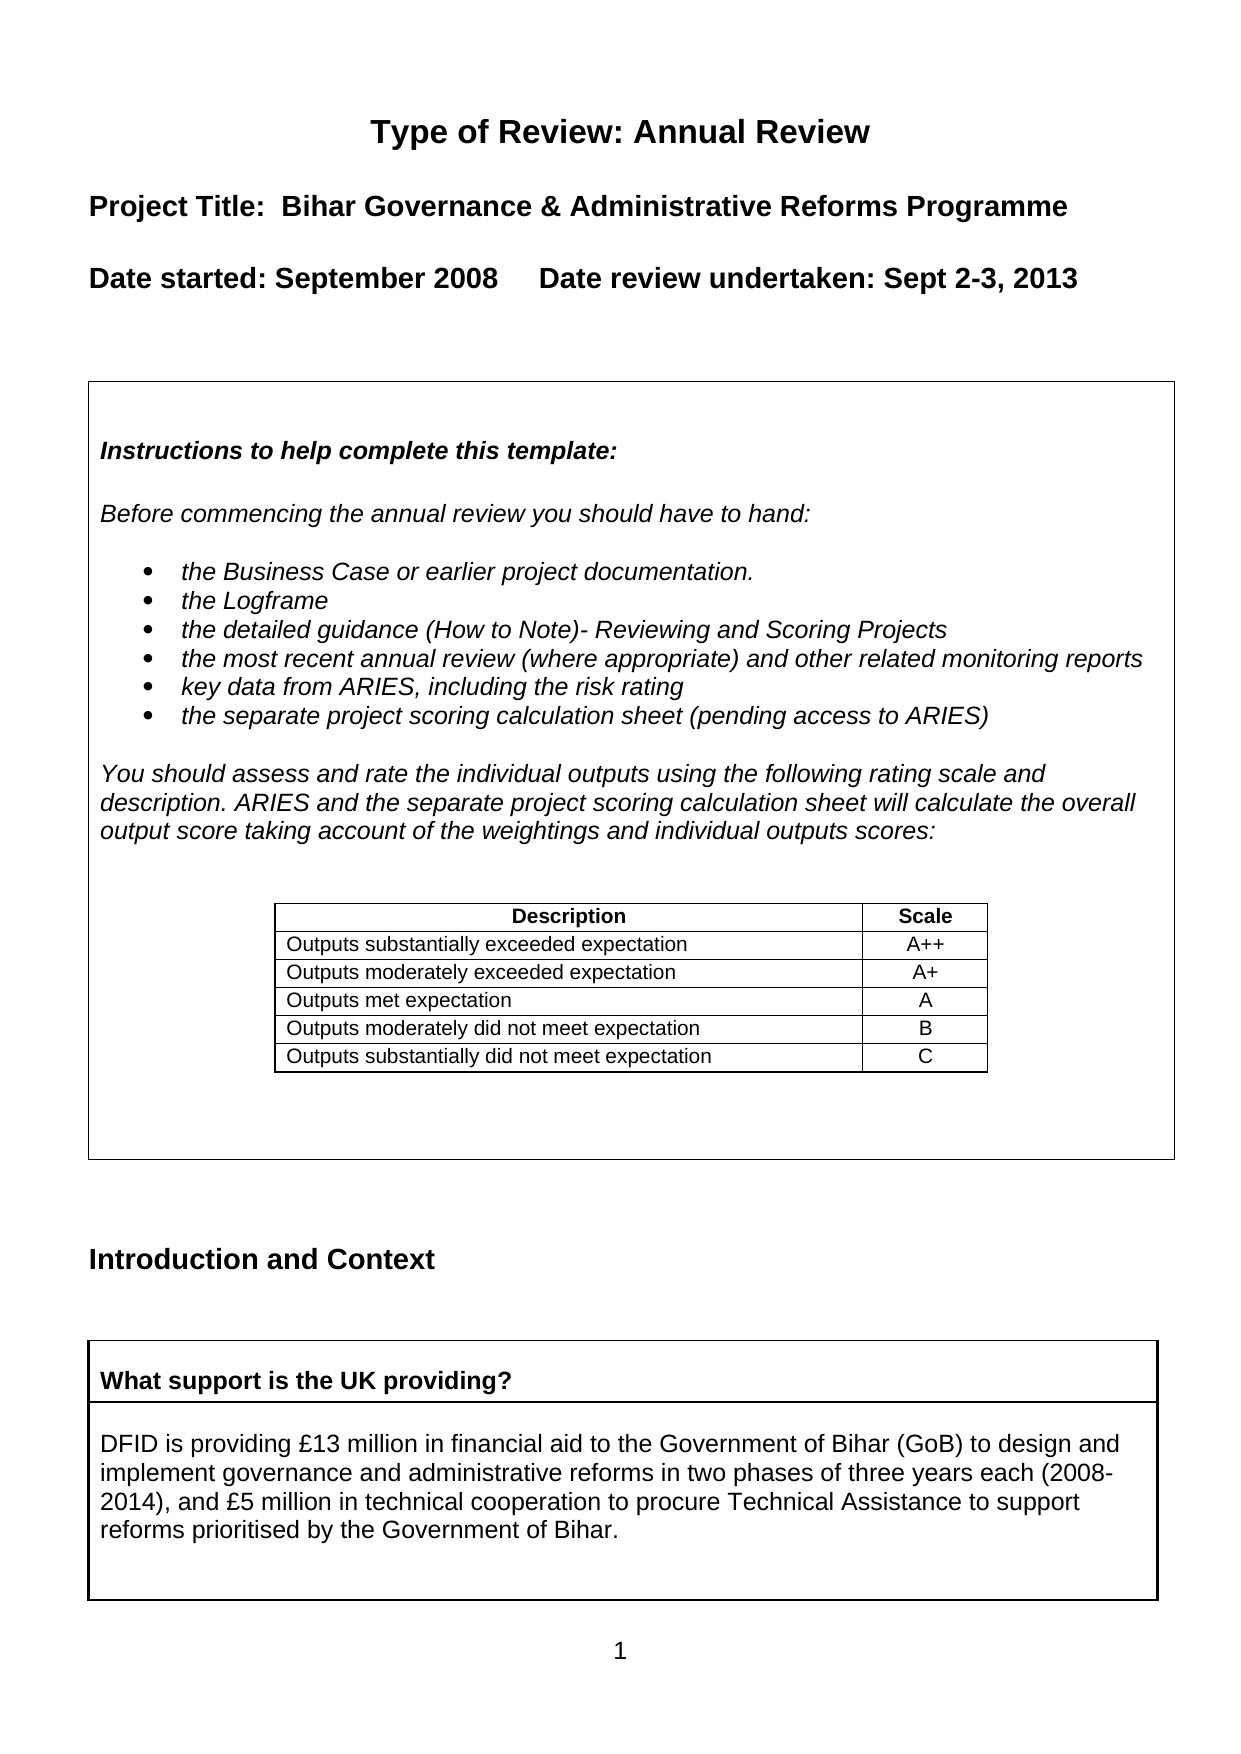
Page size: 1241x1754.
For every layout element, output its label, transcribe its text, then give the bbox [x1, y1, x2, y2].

table_header What support is the UK providing? [90, 1341, 1156, 1401]
table_cell A++ [863, 932, 987, 959]
table_cell Outputs substantially exceeded expectation [276, 932, 862, 959]
table_header Description [276, 904, 862, 931]
table_cell C [863, 1044, 987, 1071]
table_header Scale [863, 904, 987, 931]
text Type of Review: Annual Review [89, 112, 1152, 151]
table_header Instructions to help complete this template: Before commencing the annual review you should have to hand: the Business Case or earlier project documentation. the Logframe the detailed guidance (How to Note)- Reviewing and Scoring Projects the most recent annual review (where appropriate) and other related monitoring reports key data from ARIES, including the risk rating the separate project scoring calculation sheet (pending access to ARIES) You should assess and rate the individual outputs using the following rating scale and description. ARIES and the separate project scoring calculation sheet will calculate the overall output score taking account of the weightings and individual outputs scores: [89, 382, 1174, 1159]
table_cell Outputs substantially did not meet expectation [276, 1044, 862, 1071]
text Date started: September 2008 Date review undertaken: Sept 2-3, 2013 [89, 261, 1152, 295]
table_cell B [863, 1016, 987, 1043]
table_cell A+ [863, 960, 987, 987]
table_cell Outputs moderately exceeded expectation [276, 960, 862, 987]
table_cell Outputs met expectation [276, 988, 862, 1015]
subtitle Introduction and Context [89, 1242, 1152, 1276]
table_cell DFID is providing £13 million in financial aid to the Government of Bihar (GoB) to design and implement governance and administrative reforms in two phases of three years each (2008-2014), and £5 million in technical cooperation to procure Technical Assistance to support reforms prioritised by the Government of Bihar. [90, 1403, 1156, 1599]
table_cell Outputs moderately did not meet expectation [276, 1016, 862, 1043]
text Project Title: Bihar Governance & Administrative Reforms Programme [89, 189, 1152, 223]
table_cell A [863, 988, 987, 1015]
